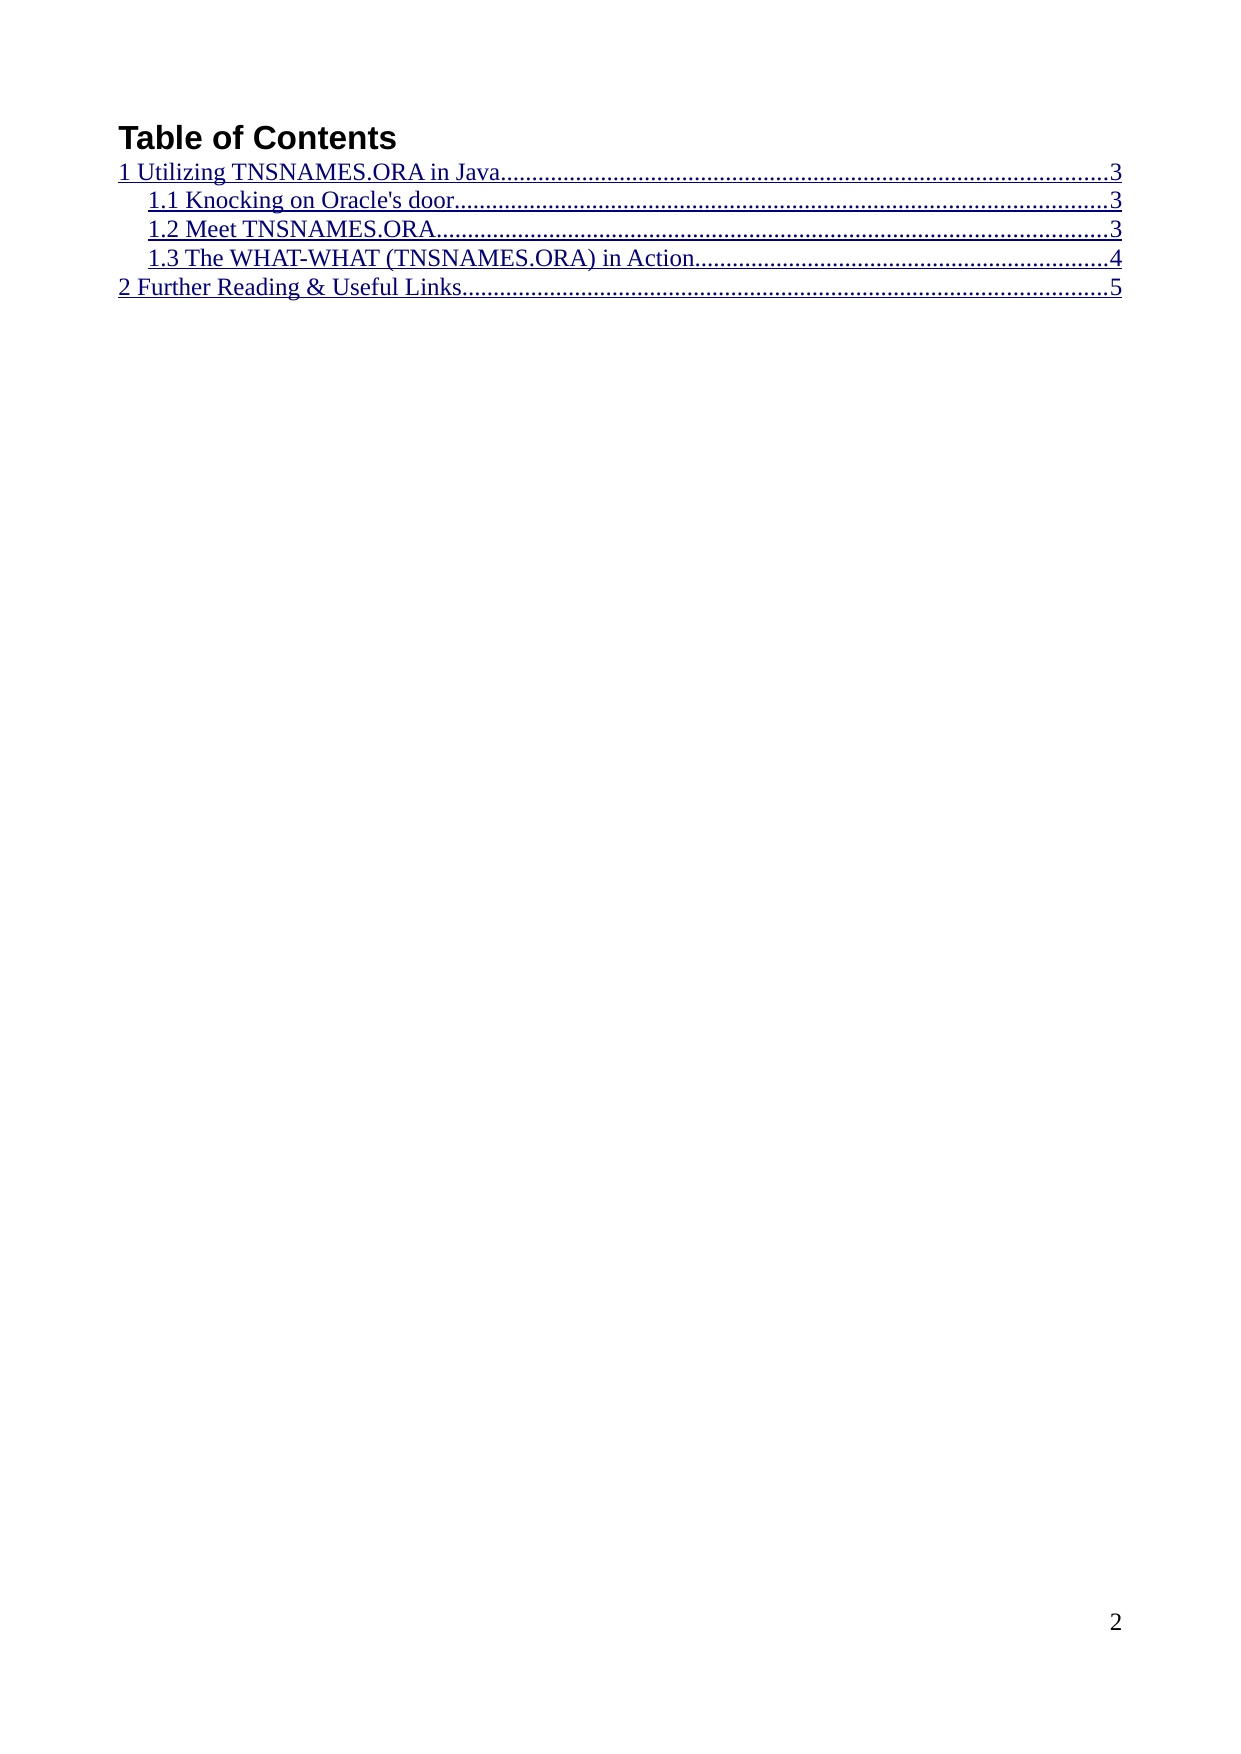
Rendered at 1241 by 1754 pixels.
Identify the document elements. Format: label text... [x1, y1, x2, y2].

subtitle Table of Contents [118, 118, 1122, 157]
text 1.1 Knocking on Oracle's door 3 [148, 185, 1122, 210]
text 1 Utilizing TNSNAMES.ORA in Java 3 [118, 157, 1122, 182]
text 2 Further Reading & Useful Links 5 [118, 272, 1122, 297]
text 1.3 The WHAT-WHAT (TNSNAMES.ORA) in Action 4 [148, 243, 1122, 268]
text 1.2 Meet TNSNAMES.ORA 3 [148, 214, 1122, 239]
